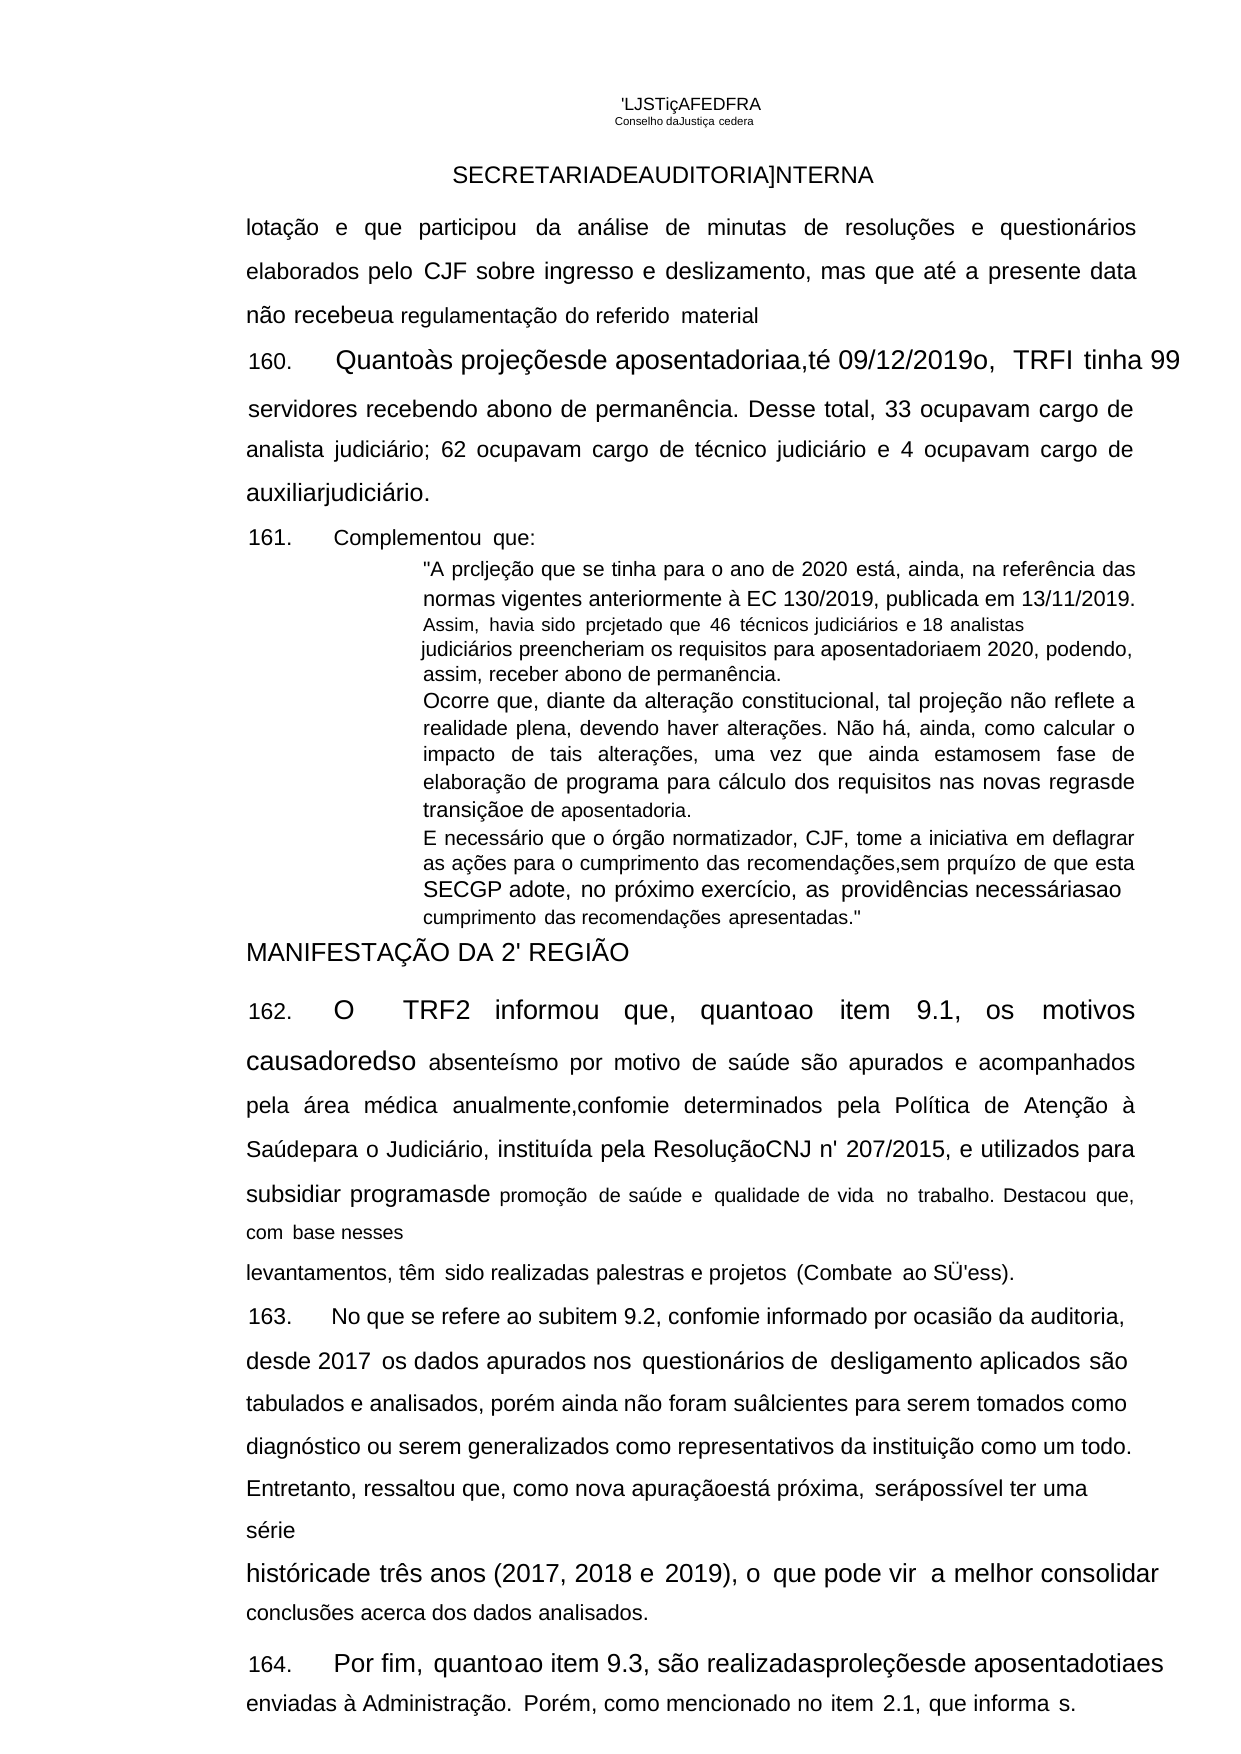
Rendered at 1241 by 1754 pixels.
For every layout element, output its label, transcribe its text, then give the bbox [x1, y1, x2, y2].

text SECRETARIADEAUDITORIA]NTERNA [452, 161, 1240, 189]
text Ocorre que, diante da alteração constitucional, tal projeção não reflete a realidade plena, devendo haver alterações. Não há, ainda, como calcular o impacto de tais alterações, uma vez que ainda estamosem fase de elaboração de programa para cálculo dos requisitos nas novas regrasde transiçãoe de aposentadoria. [423, 688, 1135, 822]
text conclusões acerca dos dados analisados. [246, 1600, 1240, 1625]
text E necessário que o órgão normatizador, CJF, tome a iniciativa em deflagrar as ações para o cumprimento das recomendações,sem prquízo de que esta SECGP adote, no próximo exercício, as providências necessáriasao [423, 825, 1135, 902]
text históricade três anos (2017, 2018 e 2019), o que pode vir a melhor consolidar [246, 1560, 1240, 1588]
text servidores recebendo abono de permanência. Desse total, 33 ocupavam cargo de analista judiciário; 62 ocupavam cargo de técnico judiciário e 4 ocupavam cargo de auxiliarjudiciário. [246, 395, 1134, 506]
text Conselho daJustiça cedera [614, 114, 1240, 127]
text levantamentos, têm sido realizadas palestras e projetos (Combate ao SÜ'ess). [246, 1259, 1240, 1285]
list Quantoàs projeçõesde aposentadoriaa,té 09/12/2019o, TRFI tinha 99 [248, 345, 1240, 375]
text "A prcljeção que se tinha para o ano de 2020 está, ainda, na referência das normas vigentes anteriormente à EC 130/2019, publicada em 13/11/2019. Assim, havia sido prcjetado que 46 técnicos judiciários e 18 analistas [423, 557, 1136, 636]
text lotação e que participou da análise de minutas de resoluções e questionários elaborados pelo CJF sobre ingresso e deslizamento, mas que até a presente data não recebeua regulamentação do referido material [246, 214, 1137, 328]
list Por fim, quantoao item 9.3, são realizadasproleçõesde aposentadotiaes [248, 1648, 1240, 1678]
text assim, receber abono de permanência. [423, 662, 1240, 686]
list O TRF2 informou que, quantoao item 9.1, os motivos causadoredso absenteísmo por motivo de saúde são apurados e acompanhados pela área médica anualmente,confomie determinados pela Política de Atenção à Saúdepara o Judiciário, instituída pela ResoluçãoCNJ n' 207/2015, e utilizados para subsidiar programasde promoção de saúde e qualidade de vida no trabalho. Destacou que, com base nesses [246, 994, 1135, 1243]
text cumprimento das recomendações apresentadas." [423, 906, 1240, 928]
text MANIFESTAÇÃO DA 2' REGIÃO [246, 937, 1240, 967]
text judiciários preencheriam os requisitos para aposentadoriaem 2020, podendo, [421, 639, 1240, 661]
list Complementou que: [248, 524, 1240, 550]
text enviadas à Administração. Porém, como mencionado no item 2.1, que informa s. [246, 1690, 1240, 1717]
list No que se refere ao subitem 9.2, confomie informado por ocasião da auditoria, desde 2017 os dados apurados nos questionários de desligamento aplicados são tabulados e analisados, porém ainda não foram suâlcientes para serem tomados como diagnóstico ou serem generalizados como representativos da instituição como um todo. Entretanto, ressaltou que, como nova apuraçãoestá próxima, serápossível ter uma série [246, 1302, 1135, 1544]
text 'LJSTiçAFEDFRA [621, 94, 1240, 114]
